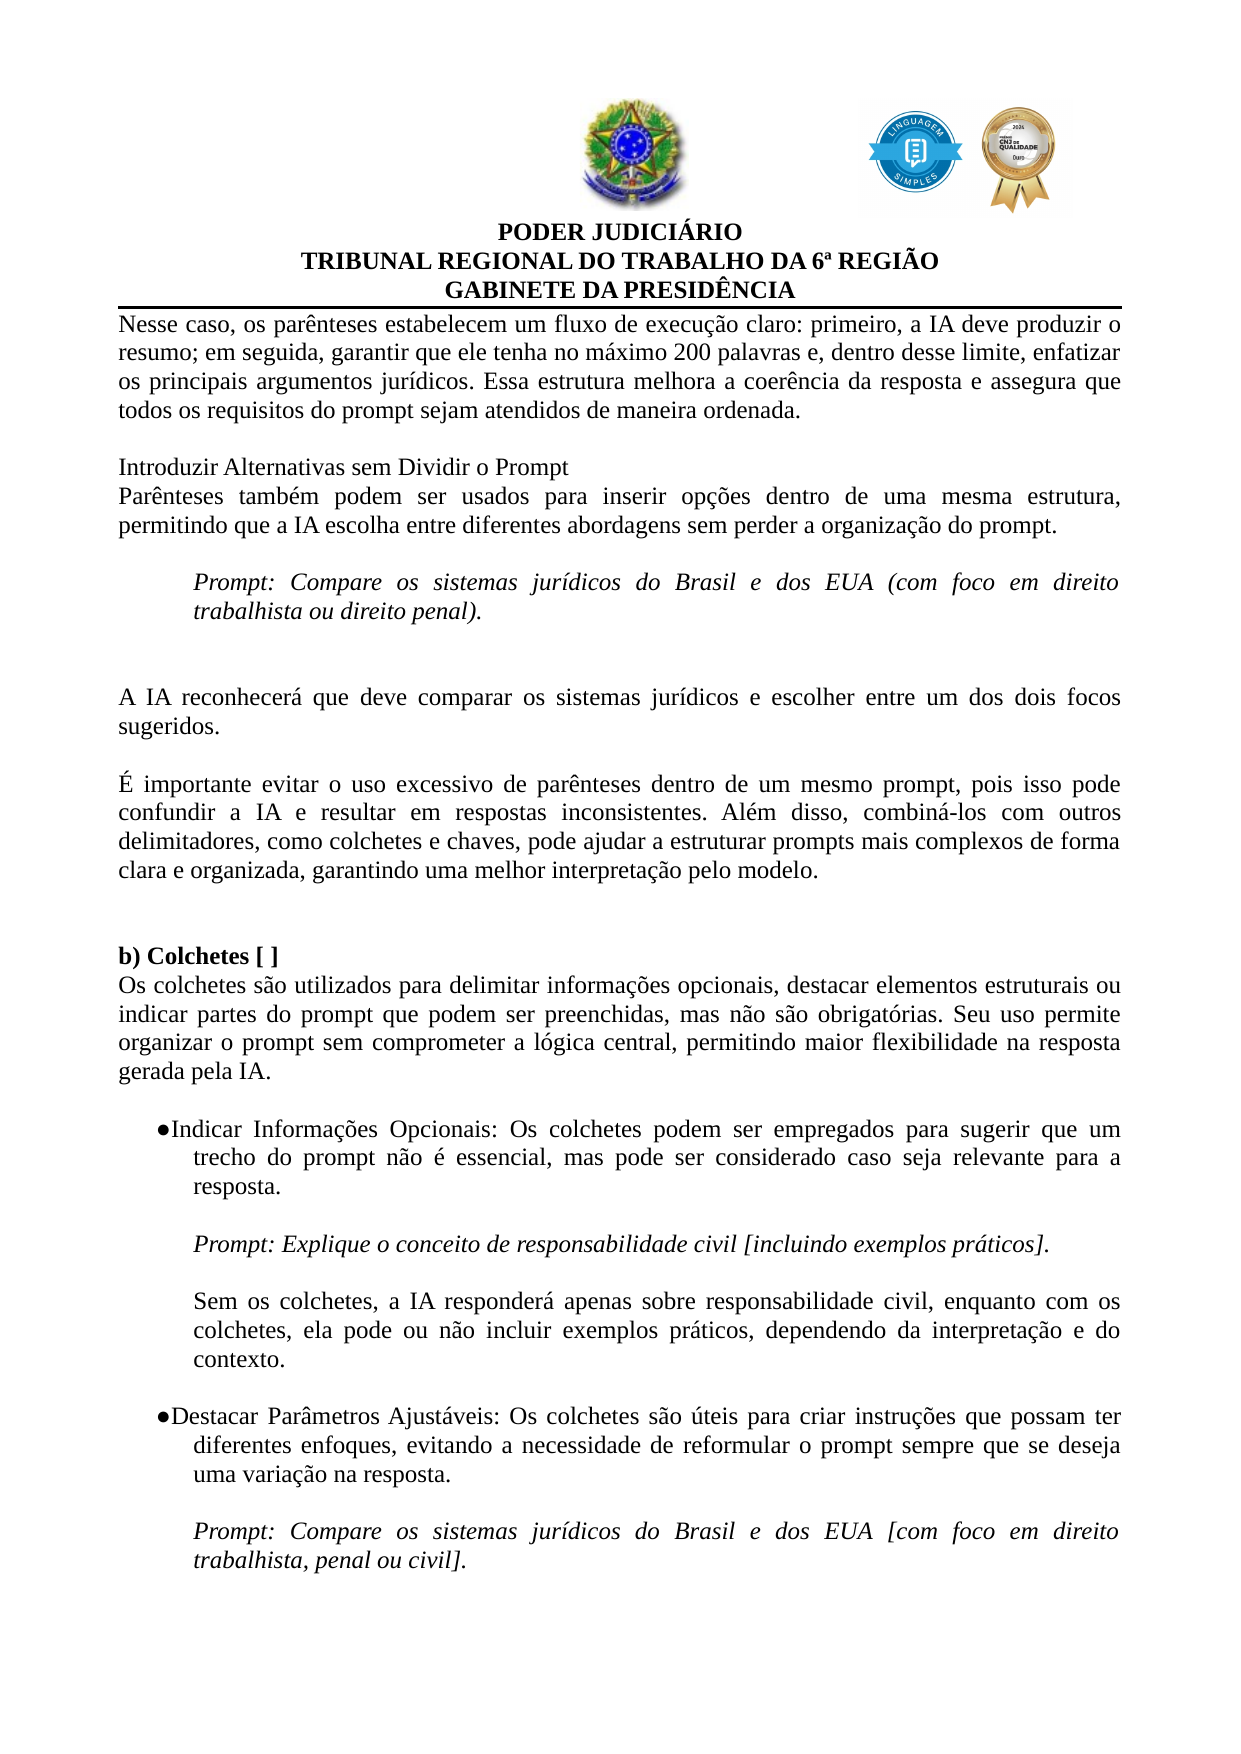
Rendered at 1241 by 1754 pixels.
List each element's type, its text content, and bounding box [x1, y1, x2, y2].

list Destacar Parâmetros Ajustáveis: Os colchetes são úteis para criar instruções que possam ter diferentes enfoques, evitando a necessidade de reformular o prompt sempre que se deseja uma variação na resposta. [156, 1401, 1122, 1487]
text Sem os colchetes, a IA responderá apenas sobre responsabilidade civil, enquanto com os colchetes, ela pode ou não incluir exemplos práticos, dependendo da interpretação e do contexto. [193, 1286, 1122, 1372]
text Prompt: Compare os sistemas jurídicos do Brasil e dos EUA (com foco em direito trabalhista ou direito penal). [193, 567, 1122, 625]
text Introduzir Alternativas sem Dividir o Prompt [118, 452, 1122, 481]
text Parênteses também podem ser usados para inserir opções dentro de uma mesma estrutura, permitindo que a IA escolha entre diferentes abordagens sem perder a organização do prompt. [118, 481, 1122, 539]
text É importante evitar o uso excessivo de parênteses dentro de um mesmo prompt, pois isso pode confundir a IA e resultar em respostas inconsistentes. Além disso, combiná-los com outros delimitadores, como colchetes e chaves, pode ajudar a estruturar prompts mais complexos de forma clara e organizada, garantindo uma melhor interpretação pelo modelo. [118, 769, 1122, 884]
text Nesse caso, os parênteses estabelecem um fluxo de execução claro: primeiro, a IA deve produzir o resumo; em seguida, garantir que ele tenha no máximo 200 palavras e, dentro desse limite, enfatizar os principais argumentos jurídicos. Essa estrutura melhora a coerência da resposta e assegura que todos os requisitos do prompt sejam atendidos de maneira ordenada. [118, 309, 1122, 424]
list Indicar Informações Opcionais: Os colchetes podem ser empregados para sugerir que um trecho do prompt não é essencial, mas pode ser considerado caso seja relevante para a resposta. [156, 1114, 1122, 1200]
text Prompt: Explique o conceito de responsabilidade civil [incluindo exemplos práticos]. [193, 1229, 1122, 1257]
text A IA reconhecerá que deve comparar os sistemas jurídicos e escolher entre um dos dois focos sugeridos. [118, 682, 1122, 740]
text b) Colchetes [ ] [118, 941, 1122, 970]
text Os colchetes são utilizados para delimitar informações opcionais, destacar elementos estruturais ou indicar partes do prompt que podem ser preenchidas, mas não são obrigatórias. Seu uso permite organizar o prompt sem comprometer a lógica central, permitindo maior flexibilidade na resposta gerada pela IA. [118, 970, 1122, 1085]
text Prompt: Compare os sistemas jurídicos do Brasil e dos EUA [com foco em direito trabalhista, penal ou civil]. [193, 1516, 1122, 1574]
